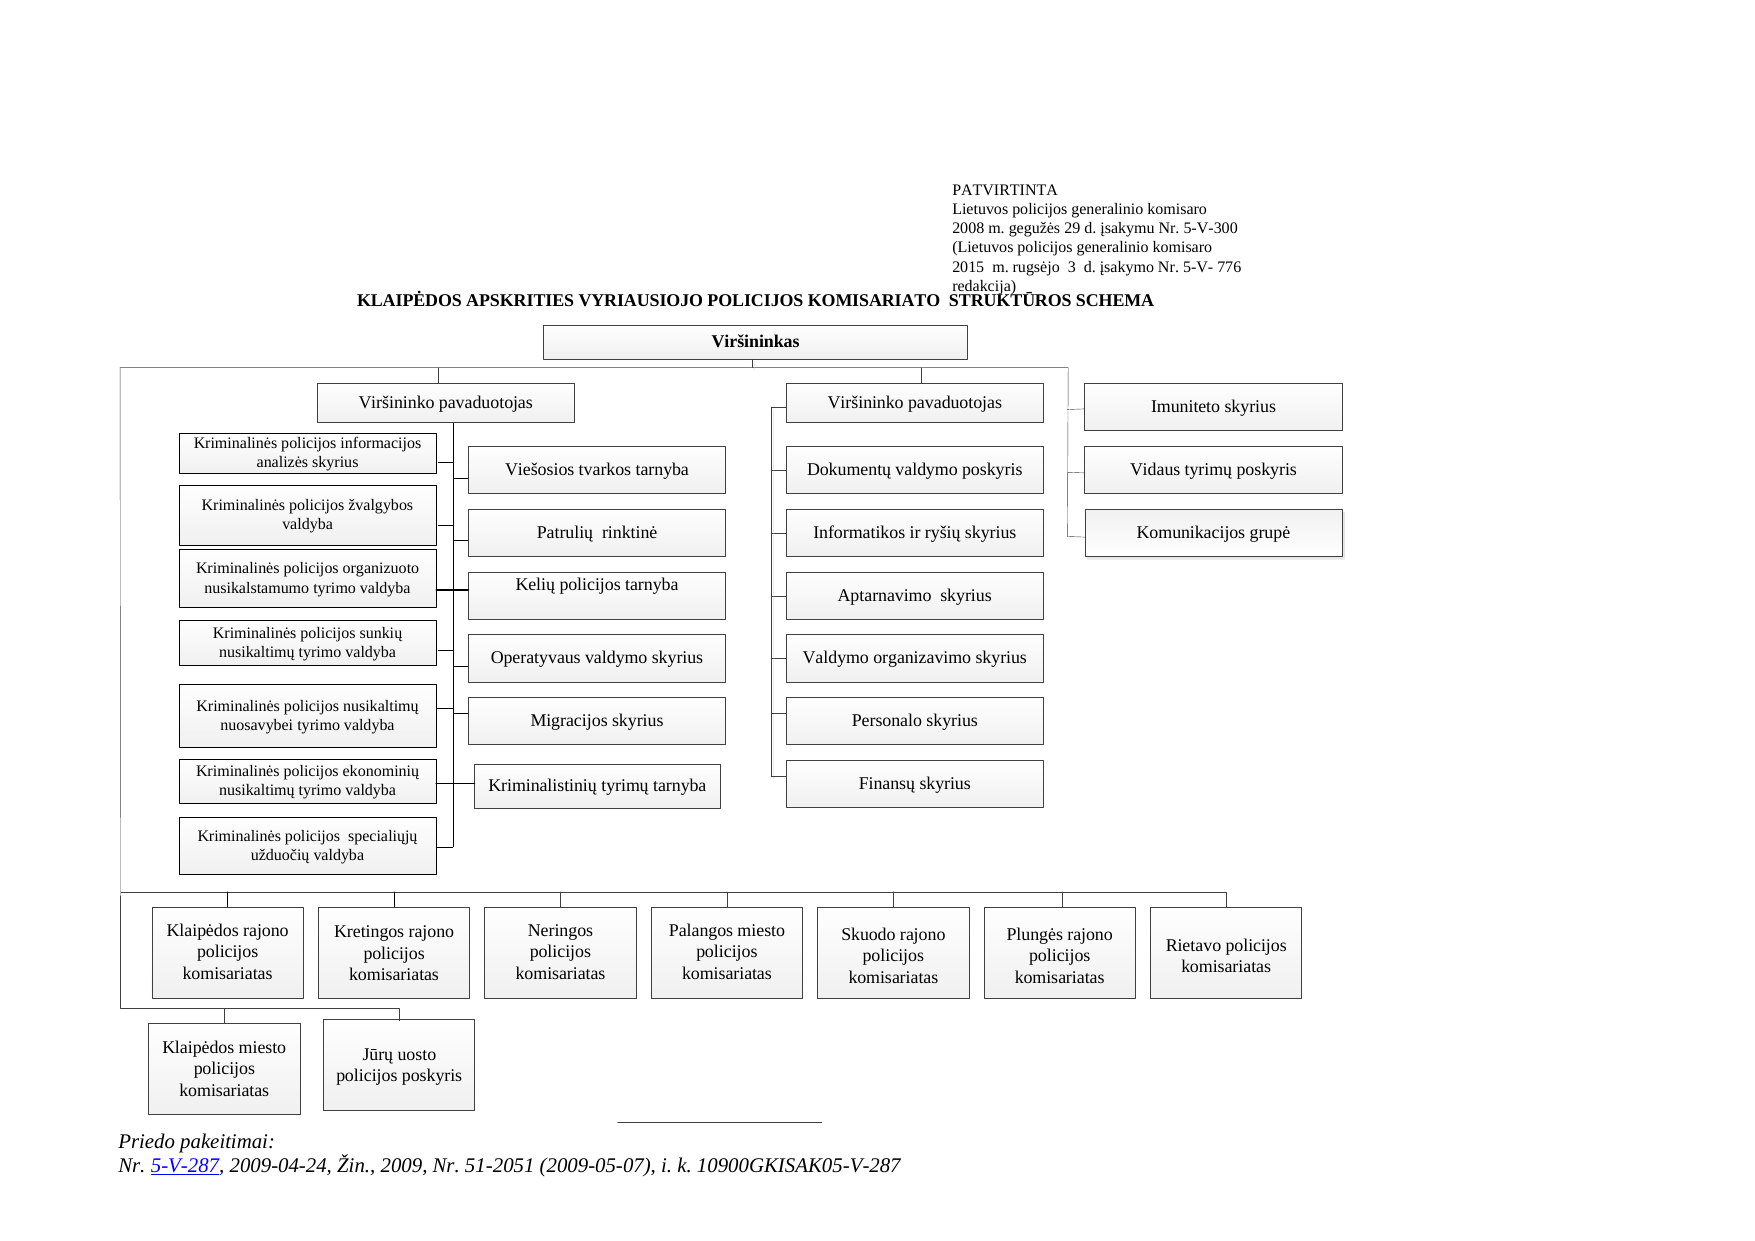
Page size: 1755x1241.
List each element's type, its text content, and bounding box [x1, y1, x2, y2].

text Nr. 5-V-287, 2009-04-24, Žin., 2009, Nr. 51-2051 (2009-05-07), i. k. 10900GKISAK05-V-287 [118, 1153, 1636, 1177]
text Priedo pakeitimai: [118, 1129, 1636, 1153]
